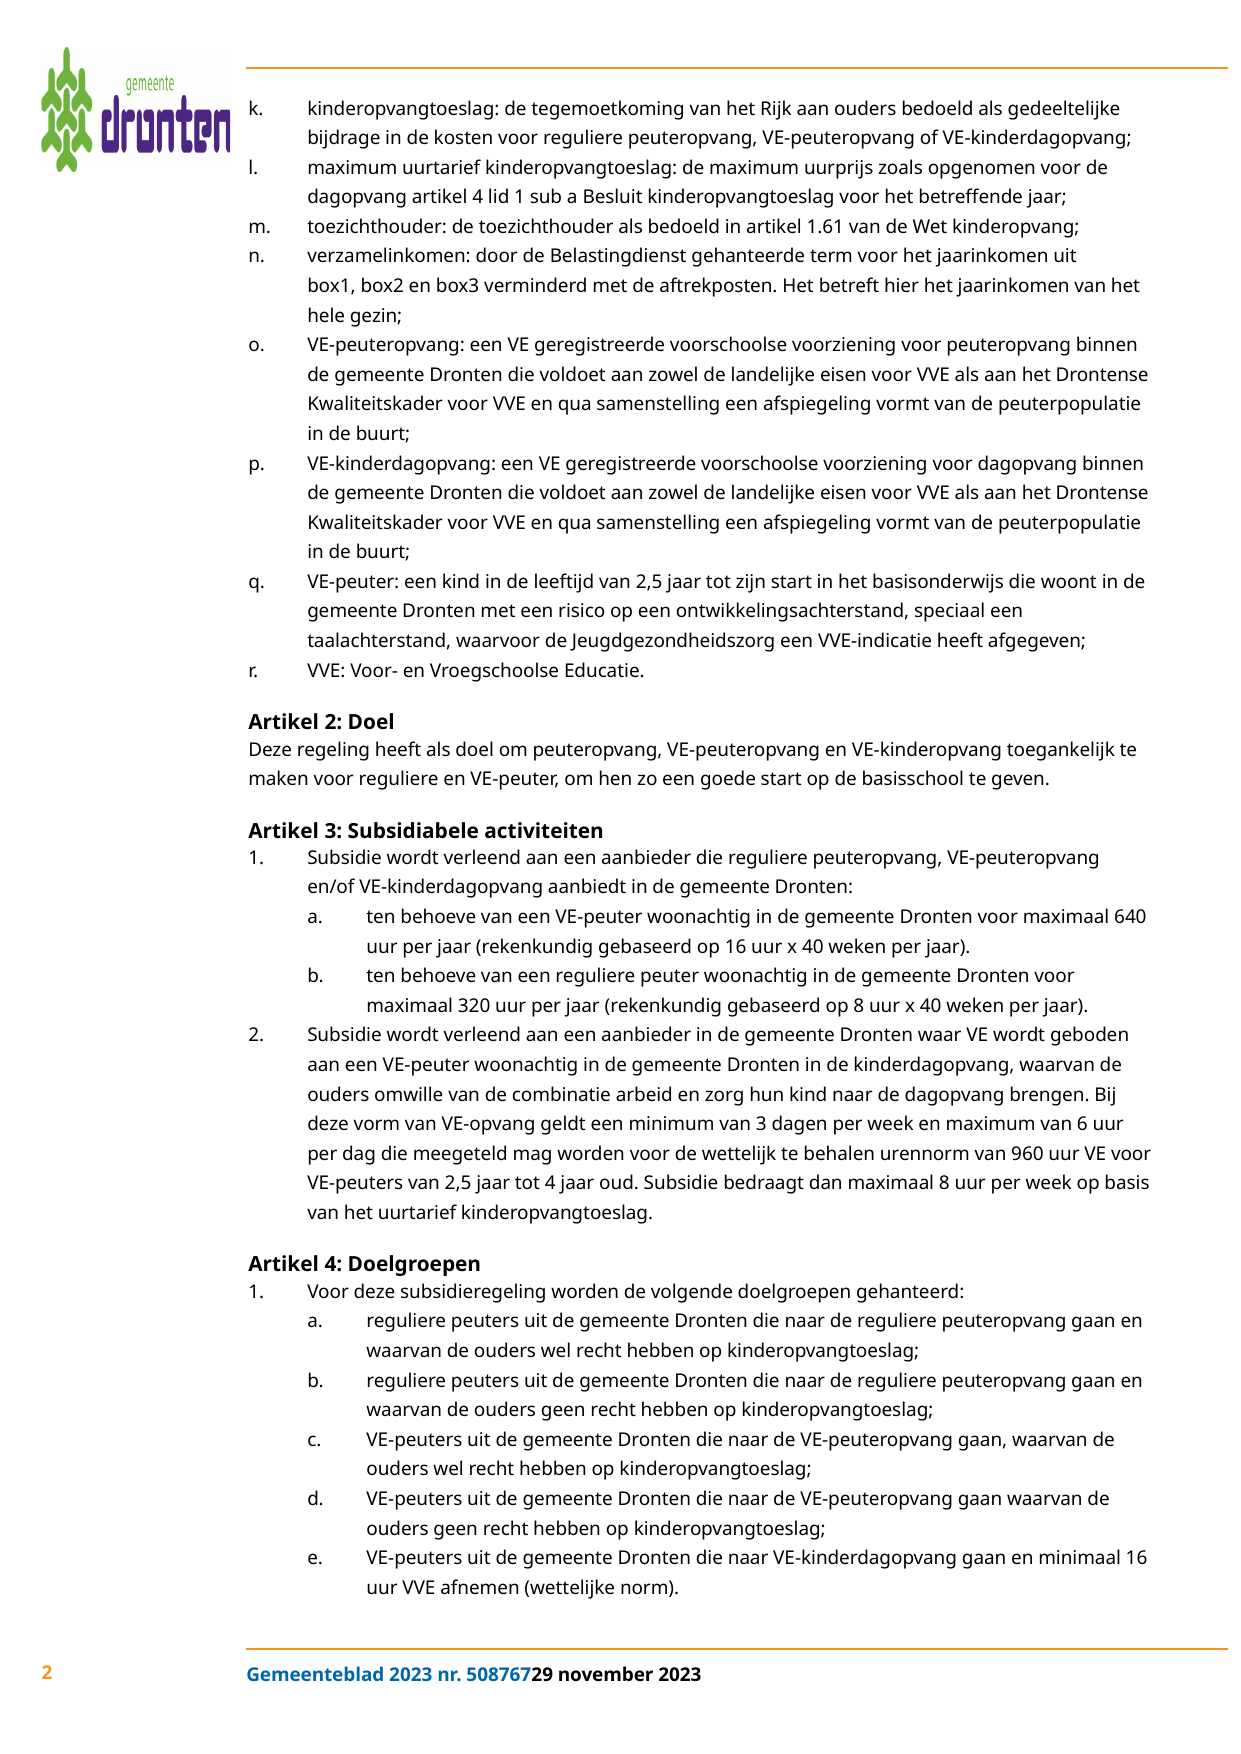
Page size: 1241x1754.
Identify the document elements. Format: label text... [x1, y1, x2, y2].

list VE-peuter: een kind in de leeftijd van 2,5 jaar tot zijn start in het basisonderwijs die woont in de gemeente Dronten met een risico op een ontwikkelingsachterstand, speciaal een taalachterstand, waarvoor de Jeugdgezondheidszorg een VVE-indicatie heeft afgegeven; [248, 568, 1152, 653]
text Artikel 4: Doelgroepen [248, 1249, 1152, 1278]
list Voor deze subsidieregeling worden de volgende doelgroepen gehanteerd: [248, 1278, 1152, 1304]
list verzamelinkomen: door de Belastingdienst gehanteerde term voor het jaarinkomen uit [248, 243, 1152, 268]
list VE-peuters uit de gemeente Dronten die naar VE-kinderdagopvang gaan en minimaal 16 uur VVE afnemen (wettelijke norm). [307, 1544, 1152, 1599]
list ten behoeve van een reguliere peuter woonachtig in de gemeente Dronten voor maximaal 320 uur per jaar (rekenkundig gebaseerd op 8 uur x 40 weken per jaar). [307, 962, 1152, 1018]
list reguliere peuters uit de gemeente Dronten die naar de reguliere peuteropvang gaan en waarvan de ouders geen recht hebben op kinderopvangtoeslag; [307, 1367, 1152, 1422]
picture [41, 47, 231, 172]
list VE-peuters uit de gemeente Dronten die naar de VE-peuteropvang gaan waarvan de ouders geen recht hebben op kinderopvangtoeslag; [307, 1485, 1152, 1540]
list VE-kinderdagopvang: een VE geregistreerde voorschoolse voorziening voor dagopvang binnen de gemeente Dronten die voldoet aan zowel de landelijke eisen voor VVE als aan het Drontense Kwaliteitskader voor VVE en qua samenstelling een afspiegeling vormt van de peuterpopulatie in de buurt; [248, 450, 1152, 564]
list box1, box2 en box3 verminderd met de aftrekposten. Het betreft hier het jaarinkomen van het hele gezin; [248, 272, 1152, 328]
text Artikel 2: Doel [248, 707, 1152, 736]
list VE-peuters uit de gemeente Dronten die naar de VE-peuteropvang gaan, waarvan de ouders wel recht hebben op kinderopvangtoeslag; [307, 1426, 1152, 1481]
list kinderopvangtoeslag: de tegemoetkoming van het Rijk aan ouders bedoeld als gedeeltelijke bijdrage in de kosten voor reguliere peuteropvang, VE-peuteropvang of VE-kinderdagopvang; [248, 95, 1152, 150]
list Subsidie wordt verleend aan een aanbieder die reguliere peuteropvang, VE-peuteropvang en/of VE-kinderdagopvang aanbiedt in de gemeente Dronten: [248, 844, 1152, 899]
list VVE: Voor- en Vroegschoolse Educatie. [248, 657, 1152, 683]
list toezichthouder: de toezichthouder als bedoeld in artikel 1.61 van de Wet kinderopvang; [248, 213, 1152, 239]
list VE-peuteropvang: een VE geregistreerde voorschoolse voorziening voor peuteropvang binnen de gemeente Dronten die voldoet aan zowel de landelijke eisen voor VVE als aan het Drontense Kwaliteitskader voor VVE en qua samenstelling een afspiegeling vormt van de peuterpopulatie in de buurt; [248, 331, 1152, 446]
text Deze regeling heeft als doel om peuteropvang, VE-peuteropvang en VE-kinderopvang toegankelijk te maken voor reguliere en VE-peuter, om hen zo een goede start op de basisschool te geven. [248, 736, 1152, 791]
list ten behoeve van een VE-peuter woonachtig in de gemeente Dronten voor maximaal 640 uur per jaar (rekenkundig gebaseerd op 16 uur x 40 weken per jaar). [307, 903, 1152, 959]
list Subsidie wordt verleend aan een aanbieder in de gemeente Dronten waar VE wordt geboden aan een VE-peuter woonachtig in de gemeente Dronten in de kinderdagopvang, waarvan de ouders omwille van de combinatie arbeid en zorg hun kind naar de dagopvang brengen. Bij deze vorm van VE-opvang geldt een minimum van 3 dagen per week en maximum van 6 uur per dag die meegeteld mag worden voor de wettelijk te behalen urennorm van 960 uur VE voor VE-peuters van 2,5 jaar tot 4 jaar oud. Subsidie bedraagt dan maximaal 8 uur per week op basis van het uurtarief kinderopvangtoeslag. [248, 1022, 1152, 1225]
text Artikel 3: Subsidiabele activiteiten [248, 816, 1152, 844]
list maximum uurtarief kinderopvangtoeslag: de maximum uurprijs zoals opgenomen voor de dagopvang artikel 4 lid 1 sub a Besluit kinderopvangtoeslag voor het betreffende jaar; [248, 154, 1152, 209]
list reguliere peuters uit de gemeente Dronten die naar de reguliere peuteropvang gaan en waarvan de ouders wel recht hebben op kinderopvangtoeslag; [307, 1308, 1152, 1363]
